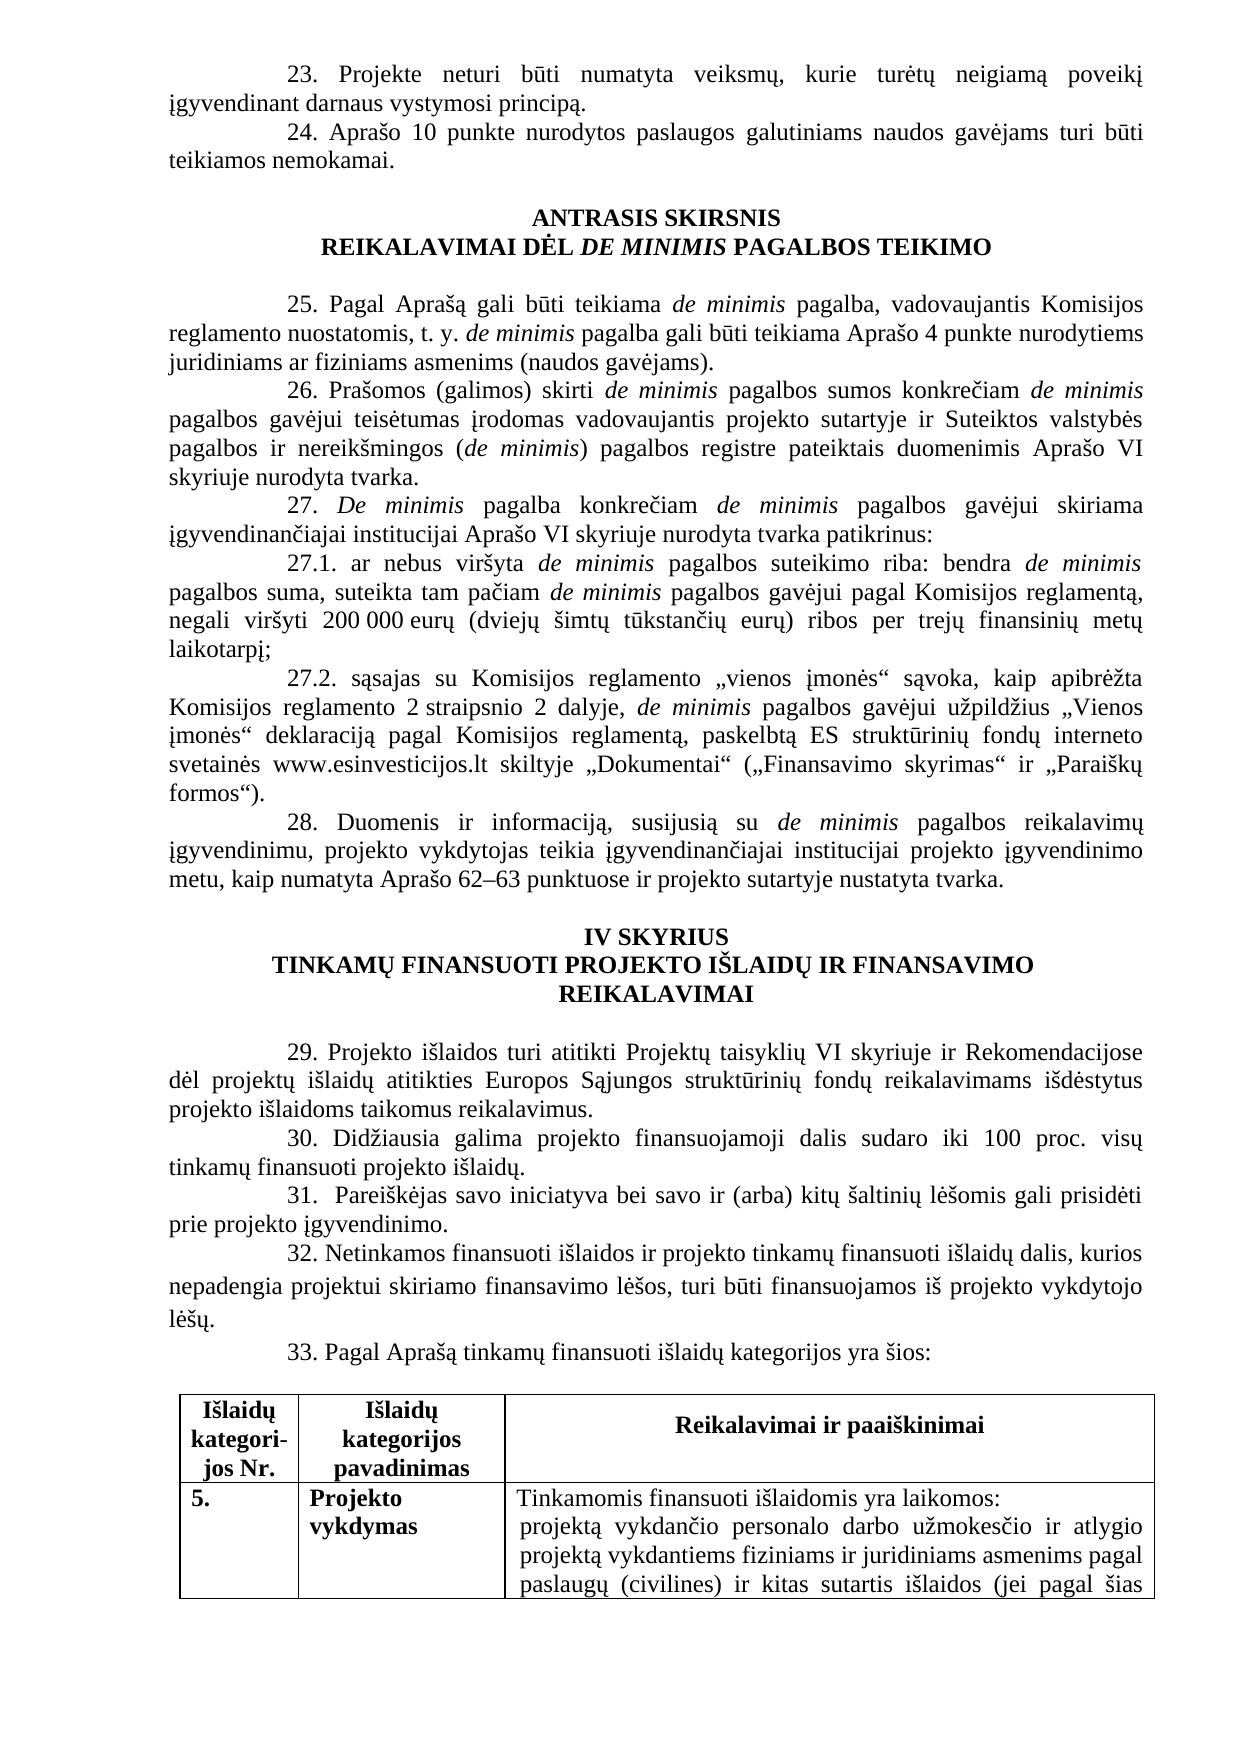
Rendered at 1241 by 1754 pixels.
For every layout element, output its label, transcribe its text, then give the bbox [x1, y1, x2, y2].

table_cell Projekto vykdymas [299, 1483, 504, 1598]
table_header Reikalavimai ir paaiškinimai [506, 1395, 1154, 1482]
text REIKALAVIMAI DĖL DE MINIMIS PAGALBOS TEIKIMO [169, 232, 1144, 260]
text 32. Netinkamos finansuoti išlaidos ir projekto tinkamų finansuoti išlaidų dalis, kurios nepadengia projektui skiriamo finansavimo lėšos, turi būti finansuojamos iš projekto vykdytojo lėšų. [169, 1238, 1144, 1333]
text 27.1. ar nebus viršyta de minimis pagalbos suteikimo riba: bendra de minimis pagalbos suma, suteikta tam pačiam de minimis pagalbos gavėjui pagal Komisijos reglamentą, negali viršyti 200 000 eurų (dviejų šimtų tūkstančių eurų) ribos per trejų finansinių metų laikotarpį; [169, 548, 1144, 663]
text 33. Pagal Aprašą tinkamų finansuoti išlaidų kategorijos yra šios: [169, 1337, 1144, 1366]
text 23. Projekte neturi būti numatyta veiksmų, kurie turėtų neigiamą poveikį įgyvendinant darnaus vystymosi principą. [169, 59, 1144, 117]
text TINKAMŲ FINANSUOTI PROJEKTO IŠLAIDŲ IR FINANSAVIMO [169, 950, 1144, 979]
table_cell 5. [181, 1483, 298, 1598]
text 25. Pagal Aprašą gali būti teikiama de minimis pagalba, vadovaujantis Komisijos reglamento nuostatomis, t. y. de minimis pagalba gali būti teikiama Aprašo 4 punkte nurodytiems juridiniams ar fiziniams asmenims (naudos gavėjams). [169, 289, 1144, 375]
text 29. Projekto išlaidos turi atitikti Projektų taisyklių VI skyriuje ir Rekomendacijose dėl projektų išlaidų atitikties Europos Sąjungos struktūrinių fondų reikalavimams išdėstytus projekto išlaidoms taikomus reikalavimus. [169, 1037, 1144, 1123]
text 27.2. sąsajas su Komisijos reglamento „vienos įmonės“ sąvoka, kaip apibrėžta Komisijos reglamento 2 straipsnio 2 dalyje, de minimis pagalbos gavėjui užpildžius „Vienos įmonės“ deklaraciją pagal Komisijos reglamentą, paskelbtą ES struktūrinių fondų interneto svetainės www.esinvesticijos.lt skiltyje „Dokumentai“ („Finansavimo skyrimas“ ir „Paraiškų formos“). [169, 663, 1144, 807]
text 26. Prašomos (galimos) skirti de minimis pagalbos sumos konkrečiam de minimis pagalbos gavėjui teisėtumas įrodomas vadovaujantis projekto sutartyje ir Suteiktos valstybės pagalbos ir nereikšmingos (de minimis) pagalbos registre pateiktais duomenimis Aprašo VI skyriuje nurodyta tvarka. [169, 375, 1144, 490]
table_header Išlaidų kategorijos pavadinimas [299, 1395, 504, 1482]
text 27. De minimis pagalba konkrečiam de minimis pagalbos gavėjui skiriama įgyvendinančiajai institucijai Aprašo VI skyriuje nurodyta tvarka patikrinus: [169, 490, 1144, 548]
text REIKALAVIMAI [169, 979, 1144, 1008]
text ANTRASIS SKIRSNIS [169, 203, 1144, 232]
text IV SKYRIUS [169, 922, 1144, 950]
text 24. Aprašo 10 punkte nurodytos paslaugos galutiniams naudos gavėjams turi būti teikiamos nemokamai. [169, 117, 1144, 174]
text 31. Pareiškėjas savo iniciatyva bei savo ir (arba) kitų šaltinių lėšomis gali prisidėti prie projekto įgyvendinimo. [169, 1180, 1144, 1238]
table_header Išlaidų kategori-jos Nr. [181, 1395, 298, 1482]
text 28. Duomenis ir informaciją, susijusią su de minimis pagalbos reikalavimų įgyvendinimu, projekto vykdytojas teikia įgyvendinančiajai institucijai projekto įgyvendinimo metu, kaip numatyta Aprašo 62–63 punktuose ir projekto sutartyje nustatyta tvarka. [169, 807, 1144, 893]
text 30. Didžiausia galima projekto finansuojamoji dalis sudaro iki 100 proc. visų tinkamų finansuoti projekto išlaidų. [169, 1123, 1144, 1180]
table_cell Tinkamomis finansuoti išlaidomis yra laikomos: - projektą vykdančio personalo darbo užmokesčio ir atlygio projektą vykdantiems fiziniams ir juridiniams asmenims pagal paslaugų (civilines) ir kitas sutartis išlaidos (jei pagal šias [506, 1483, 1154, 1598]
